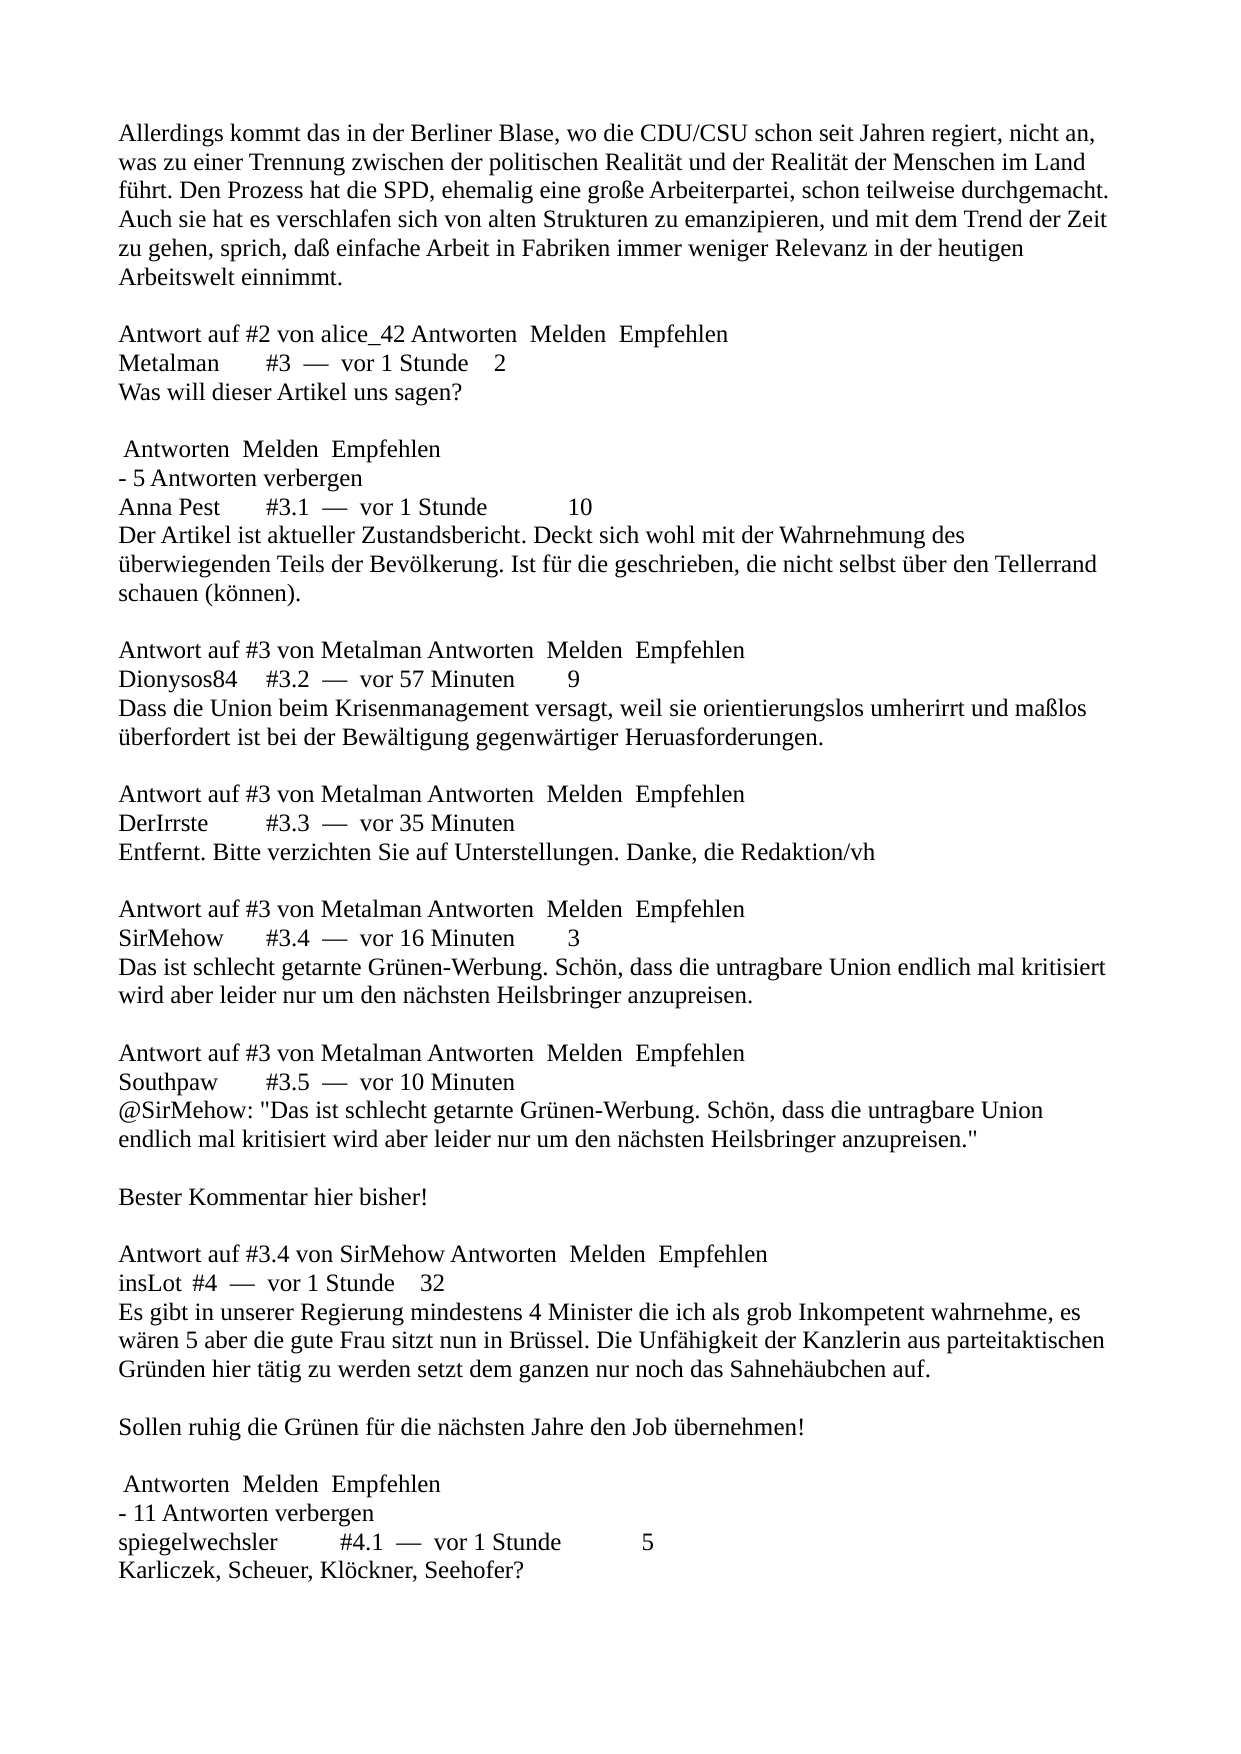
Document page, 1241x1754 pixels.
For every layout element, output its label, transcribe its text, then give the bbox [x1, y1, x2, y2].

text Allerdings kommt das in der Berliner Blase, wo die CDU/CSU schon seit Jahren regiert, nicht an, was zu einer Trennung zwischen der politischen Realität und der Realität der Menschen im Land führt. Den Prozess hat die SPD, ehemalig eine große Arbeiterpartei, schon teilweise durchgemacht. Auch sie hat es verschlafen sich von alten Strukturen zu emanzipieren, und mit dem Trend der Zeit zu gehen, sprich, daß einfache Arbeit in Fabriken immer weniger Relevanz in der heutigen Arbeitswelt einnimmt. [118, 118, 1122, 291]
text insLot #4 — vor 1 Stunde 32 [118, 1268, 1122, 1297]
text - 5 Antworten verbergen [118, 463, 1122, 492]
text Antwort auf #3 von Metalman Antworten Melden Empfehlen [118, 779, 1122, 808]
text Was will dieser Artikel uns sagen? [118, 377, 1122, 406]
text @SirMehow: "Das ist schlecht getarnte Grünen-Werbung. Schön, dass die untragbare Union endlich mal kritisiert wird aber leider nur um den nächsten Heilsbringer anzupreisen." [118, 1096, 1122, 1153]
text DerIrrste #3.3 — vor 35 Minuten [118, 808, 1122, 837]
text Sollen ruhig die Grünen für die nächsten Jahre den Job übernehmen! [118, 1412, 1122, 1441]
text Antwort auf #3 von Metalman Antworten Melden Empfehlen [118, 636, 1122, 664]
text Antworten Melden Empfehlen [118, 434, 1122, 463]
text Dass die Union beim Krisenmanagement versagt, weil sie orientierungslos umherirrt und maßlos überfordert ist bei der Bewältigung gegenwärtiger Heruasforderungen. [118, 693, 1122, 751]
text Antwort auf #2 von alice_42 Antworten Melden Empfehlen [118, 319, 1122, 348]
text Antworten Melden Empfehlen [118, 1469, 1122, 1498]
text Antwort auf #3.4 von SirMehow Antworten Melden Empfehlen [118, 1239, 1122, 1268]
text Dionysos84 #3.2 — vor 57 Minuten 9 [118, 664, 1122, 693]
text Antwort auf #3 von Metalman Antworten Melden Empfehlen [118, 894, 1122, 923]
text Das ist schlecht getarnte Grünen-Werbung. Schön, dass die untragbare Union endlich mal kritisiert wird aber leider nur um den nächsten Heilsbringer anzupreisen. [118, 952, 1122, 1009]
text Der Artikel ist aktueller Zustandsbericht. Deckt sich wohl mit der Wahrnehmung des überwiegenden Teils der Bevölkerung. Ist für die geschrieben, die nicht selbst über den Tellerrand schauen (können). [118, 521, 1122, 607]
text Southpaw #3.5 — vor 10 Minuten [118, 1067, 1122, 1096]
text Bester Kommentar hier bisher! [118, 1182, 1122, 1211]
text - 11 Antworten verbergen [118, 1498, 1122, 1527]
text Antwort auf #3 von Metalman Antworten Melden Empfehlen [118, 1038, 1122, 1067]
text Karliczek, Scheuer, Klöckner, Seehofer? [118, 1556, 1122, 1584]
text Es gibt in unserer Regierung mindestens 4 Minister die ich als grob Inkompetent wahrnehme, es wären 5 aber die gute Frau sitzt nun in Brüssel. Die Unfähigkeit der Kanzlerin aus parteitaktischen Gründen hier tätig zu werden setzt dem ganzen nur noch das Sahnehäubchen auf. [118, 1297, 1122, 1383]
text spiegelwechsler #4.1 — vor 1 Stunde 5 [118, 1527, 1122, 1556]
text Entfernt. Bitte verzichten Sie auf Unterstellungen. Danke, die Redaktion/vh [118, 837, 1122, 866]
text Metalman #3 — vor 1 Stunde 2 [118, 348, 1122, 377]
text SirMehow #3.4 — vor 16 Minuten 3 [118, 923, 1122, 952]
text Anna Pest #3.1 — vor 1 Stunde 10 [118, 492, 1122, 521]
